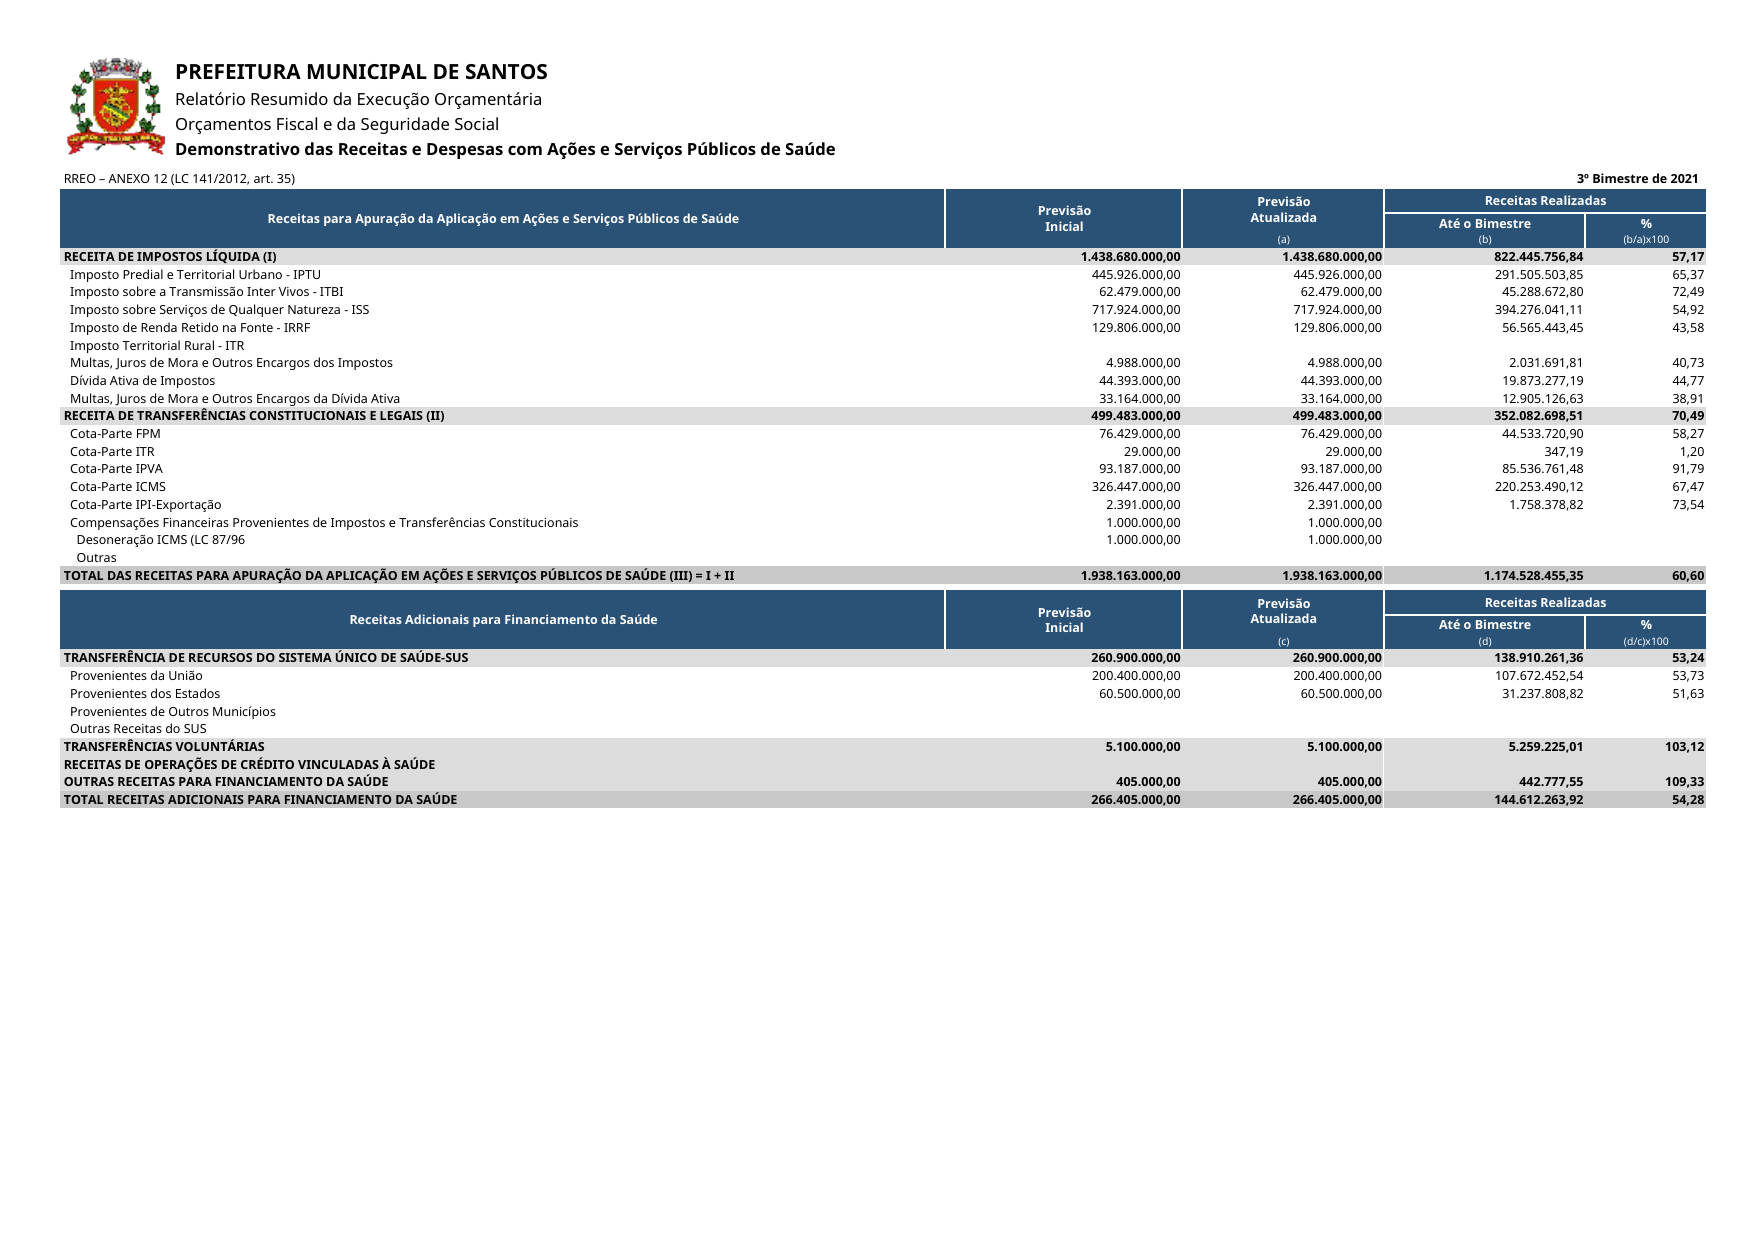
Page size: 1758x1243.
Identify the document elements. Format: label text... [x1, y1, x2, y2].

table_cell [1575, 98, 1701, 113]
table_cell 1.938.163.000,00 [945, 566, 1182, 584]
table_cell Multas, Juros de Mora e Outros Encargos dos Impostos [60, 354, 945, 372]
table_cell [945, 755, 1182, 773]
table_cell 5.100.000,00 [1182, 738, 1383, 755]
table_cell 43,58 [1585, 319, 1706, 336]
table_cell 62.479.000,00 [1182, 283, 1383, 301]
table_cell [1701, 89, 1706, 113]
table_cell 29.000,00 [945, 443, 1182, 460]
table_cell 33.164.000,00 [1182, 389, 1383, 407]
table_cell 76.429.000,00 [1182, 425, 1383, 442]
table_cell [1575, 79, 1701, 98]
table_cell Cota-Parte IPI-Exportação [60, 496, 945, 513]
table_cell Cota-Parte ITR [60, 443, 945, 460]
table_cell 266.405.000,00 [1182, 791, 1383, 808]
table_cell Dívida Ativa de Impostos [60, 372, 945, 389]
table_cell 442.777,55 [1384, 773, 1585, 791]
table_cell Até o Bimestre [1385, 214, 1584, 230]
table_cell 2.391.000,00 [1182, 496, 1383, 513]
table_cell Imposto sobre a Transmissão Inter Vivos - ITBI [60, 283, 945, 301]
table_cell Receitas para Apuração da Aplicação em Ações e Serviços Públicos de Saúde [60, 189, 944, 248]
table_cell 40,73 [1585, 354, 1706, 372]
table_cell Receitas Realizadas [1385, 189, 1706, 212]
table_cell [1384, 549, 1585, 566]
table_cell [945, 549, 1182, 566]
table_cell 5.100.000,00 [945, 738, 1182, 755]
table_cell 53,73 [1585, 667, 1706, 684]
table_cell 1.938.163.000,00 [1182, 566, 1383, 584]
table_cell Demonstrativo das Receitas e Despesas com Ações e Serviços Públicos de Saúde [172, 139, 1706, 163]
table_cell Imposto de Renda Retido na Fonte - IRRF [60, 319, 945, 336]
table_cell [1384, 336, 1585, 354]
table_header [132, 123, 140, 131]
table_cell TRANSFERÊNCIA DE RECURSOS DO SISTEMA ÚNICO DE SAÚDE-SUS [60, 649, 945, 667]
table_cell 326.447.000,00 [1182, 478, 1383, 496]
table_cell [1384, 513, 1585, 531]
table_cell 405.000,00 [1182, 773, 1383, 791]
table_cell [945, 336, 1182, 354]
table_cell 822.445.756,84 [1384, 248, 1585, 265]
table_cell Imposto Territorial Rural - ITR [60, 336, 945, 354]
table_cell RECEITA DE TRANSFERÊNCIAS CONSTITUCIONAIS E LEGAIS (II) [60, 407, 945, 425]
table_cell 57,17 [1585, 248, 1706, 265]
table_cell [1384, 531, 1585, 549]
table_cell 72,49 [1585, 283, 1706, 301]
table_cell 499.483.000,00 [945, 407, 1182, 425]
table_cell 44.533.720,90 [1384, 425, 1585, 442]
table_header [60, 59, 66, 170]
table_cell 76.429.000,00 [945, 425, 1182, 442]
table_cell 51,63 [1585, 685, 1706, 702]
table_header [134, 59, 166, 136]
table_cell 4.988.000,00 [945, 354, 1182, 372]
table_cell 1.000.000,00 [1182, 513, 1383, 531]
table_cell [1384, 755, 1585, 773]
table_cell 1.438.680.000,00 [1182, 248, 1383, 265]
table_cell [1585, 531, 1706, 549]
table_cell 103,12 [1585, 738, 1706, 755]
table_cell 2.391.000,00 [945, 496, 1182, 513]
table_header PREFEITURA MUNICIPAL DE SANTOS [172, 59, 1575, 88]
table_cell [945, 702, 1182, 720]
table_cell Orçamentos Fiscal e da Seguridade Social [172, 114, 1706, 138]
table_cell 67,47 [1585, 478, 1706, 496]
table_cell [1701, 170, 1706, 188]
table_cell [1585, 549, 1706, 566]
table_cell 33.164.000,00 [945, 389, 1182, 407]
table_cell RREO – ANEXO 12 (LC 141/2012, art. 35) [60, 170, 1503, 187]
table_header [91, 123, 100, 131]
table_cell Cota-Parte IPVA [60, 460, 945, 478]
table_cell 717.924.000,00 [945, 301, 1182, 318]
table_cell Multas, Juros de Mora e Outros Encargos da Dívida Ativa [60, 389, 945, 407]
table_cell 326.447.000,00 [945, 478, 1182, 496]
table_cell (b/a)x100 [1586, 230, 1706, 248]
table_cell 1.758.378,82 [1384, 496, 1585, 513]
table_cell 53,24 [1585, 649, 1706, 667]
table_cell 38,91 [1585, 389, 1706, 407]
table_cell 65,37 [1585, 265, 1706, 283]
table_cell 73,54 [1585, 496, 1706, 513]
table_cell % [1586, 616, 1706, 631]
table_cell 1.000.000,00 [1182, 531, 1383, 549]
table_cell 54,92 [1585, 301, 1706, 318]
table_cell Até o Bimestre [1385, 616, 1584, 631]
table_cell Provenientes dos Estados [60, 685, 945, 702]
table_cell 93.187.000,00 [945, 460, 1182, 478]
table_cell 144.612.263,92 [1384, 791, 1585, 808]
table_cell Provenientes da União [60, 667, 945, 684]
table_cell 405.000,00 [945, 773, 1182, 791]
table_cell 44,77 [1585, 372, 1706, 389]
table_cell [1182, 549, 1383, 566]
table_cell Imposto Predial e Territorial Urbano - IPTU [60, 265, 945, 283]
table_cell Previsão Atualizada [1183, 590, 1383, 631]
table_header [1701, 59, 1706, 88]
table_cell 138.910.261,36 [1384, 649, 1585, 667]
table_cell 200.400.000,00 [1182, 667, 1383, 684]
table_cell 29.000,00 [1182, 443, 1383, 460]
table_cell RECEITAS DE OPERAÇÕES DE CRÉDITO VINCULADAS À SAÚDE [60, 755, 945, 773]
table_cell 352.082.698,51 [1384, 407, 1585, 425]
table_header [1575, 59, 1701, 78]
table_cell (d) [1385, 631, 1584, 649]
table_cell [1585, 702, 1706, 720]
table_cell 129.806.000,00 [945, 319, 1182, 336]
table_cell Desoneração ICMS (LC 87/96 [60, 531, 945, 549]
table_cell (c) [1183, 631, 1383, 649]
table_cell % [1586, 214, 1706, 230]
table_cell Cota-Parte FPM [60, 425, 945, 442]
table_cell 1.174.528.455,35 [1384, 566, 1585, 584]
table_cell 70,49 [1585, 407, 1706, 425]
table_cell 347,19 [1384, 443, 1585, 460]
table_cell Relatório Resumido da Execução Orçamentária [172, 89, 1575, 113]
table_cell 445.926.000,00 [1182, 265, 1383, 283]
table_cell Previsão Inicial [946, 189, 1181, 248]
table_cell 260.900.000,00 [1182, 649, 1383, 667]
table_cell 31.237.808,82 [1384, 685, 1585, 702]
table_header [66, 59, 166, 160]
table_cell [60, 584, 1706, 590]
table_cell [1182, 336, 1383, 354]
table_cell OUTRAS RECEITAS PARA FINANCIAMENTO DA SAÚDE [60, 773, 945, 791]
table_cell [945, 720, 1182, 738]
table_cell RECEITA DE IMPOSTOS LÍQUIDA (I) [60, 248, 945, 265]
table_cell 220.253.490,12 [1384, 478, 1585, 496]
table_cell 2.031.691,81 [1384, 354, 1585, 372]
table_cell [1384, 702, 1585, 720]
table_cell 266.405.000,00 [945, 791, 1182, 808]
table_cell [66, 160, 166, 170]
table_cell 45.288.672,80 [1384, 283, 1585, 301]
table_cell 200.400.000,00 [945, 667, 1182, 684]
table_cell TRANSFERÊNCIAS VOLUNTÁRIAS [60, 738, 945, 755]
table_cell Previsão Atualizada [1183, 189, 1383, 230]
table_cell [1384, 720, 1585, 738]
table_cell 1.000.000,00 [945, 513, 1182, 531]
table_cell 109,33 [1585, 773, 1706, 791]
table_cell 445.926.000,00 [945, 265, 1182, 283]
table_cell 107.672.452,54 [1384, 667, 1585, 684]
table_header [166, 59, 172, 170]
table_cell Outras [60, 549, 945, 566]
table_cell 1.000.000,00 [945, 531, 1182, 549]
table_cell 91,79 [1585, 460, 1706, 478]
table_cell 58,27 [1585, 425, 1706, 442]
table_cell 62.479.000,00 [945, 283, 1182, 301]
table_cell 499.483.000,00 [1182, 407, 1383, 425]
table_cell [1585, 720, 1706, 738]
table_cell 394.276.041,11 [1384, 301, 1585, 318]
table_cell TOTAL DAS RECEITAS PARA APURAÇÃO DA APLICAÇÃO EM AÇÕES E SERVIÇOS PÚBLICOS DE SAÚDE (III) = I + II [60, 566, 945, 584]
table_cell (a) [1183, 230, 1383, 248]
table_cell 291.505.503,85 [1384, 265, 1585, 283]
table_cell [1182, 755, 1383, 773]
table_cell 1,20 [1585, 443, 1706, 460]
table_cell 19.873.277,19 [1384, 372, 1585, 389]
table_cell Compensações Financeiras Provenientes de Impostos e Transferências Constitucionais [60, 513, 945, 531]
table_cell Receitas Realizadas [1385, 590, 1706, 614]
table_cell Cota-Parte ICMS [60, 478, 945, 496]
table_cell 60.500.000,00 [1182, 685, 1383, 702]
table_cell [1585, 336, 1706, 354]
table_cell 54,28 [1585, 791, 1706, 808]
table_cell 129.806.000,00 [1182, 319, 1383, 336]
table_cell [1182, 702, 1383, 720]
table_cell 717.924.000,00 [1182, 301, 1383, 318]
table_cell [1585, 513, 1706, 531]
table_cell Receitas Adicionais para Financiamento da Saúde [60, 590, 944, 649]
table_cell [1503, 170, 1510, 188]
table_header [80, 83, 92, 120]
table_cell [1585, 755, 1706, 773]
table_cell 85.536.761,48 [1384, 460, 1585, 478]
table_cell Imposto sobre Serviços de Qualquer Natureza - ISS [60, 301, 945, 318]
table_cell 4.988.000,00 [1182, 354, 1383, 372]
table_cell 1.438.680.000,00 [945, 248, 1182, 265]
table_cell Outras Receitas do SUS [60, 720, 945, 738]
table_cell 60,60 [1585, 566, 1706, 584]
table_cell 5.259.225,01 [1384, 738, 1585, 755]
table_cell 44.393.000,00 [1182, 372, 1383, 389]
table_cell 60.500.000,00 [945, 685, 1182, 702]
table_cell Previsão Inicial [946, 590, 1181, 649]
table_cell (b) [1385, 230, 1584, 248]
table_cell 44.393.000,00 [945, 372, 1182, 389]
table_cell 93.187.000,00 [1182, 460, 1383, 478]
table_cell Provenientes de Outros Municípios [60, 702, 945, 720]
table_header [140, 83, 152, 119]
table_cell [1182, 720, 1383, 738]
table_cell (d/c)x100 [1586, 631, 1706, 649]
table_cell 3º Bimestre de 2021 [1510, 170, 1701, 188]
table_cell 260.900.000,00 [945, 649, 1182, 667]
table_cell 12.905.126,63 [1384, 389, 1585, 407]
table_cell TOTAL RECEITAS ADICIONAIS PARA FINANCIAMENTO DA SAÚDE [60, 791, 945, 808]
table_cell [172, 164, 1706, 170]
table_cell 56.565.443,45 [1384, 319, 1585, 336]
